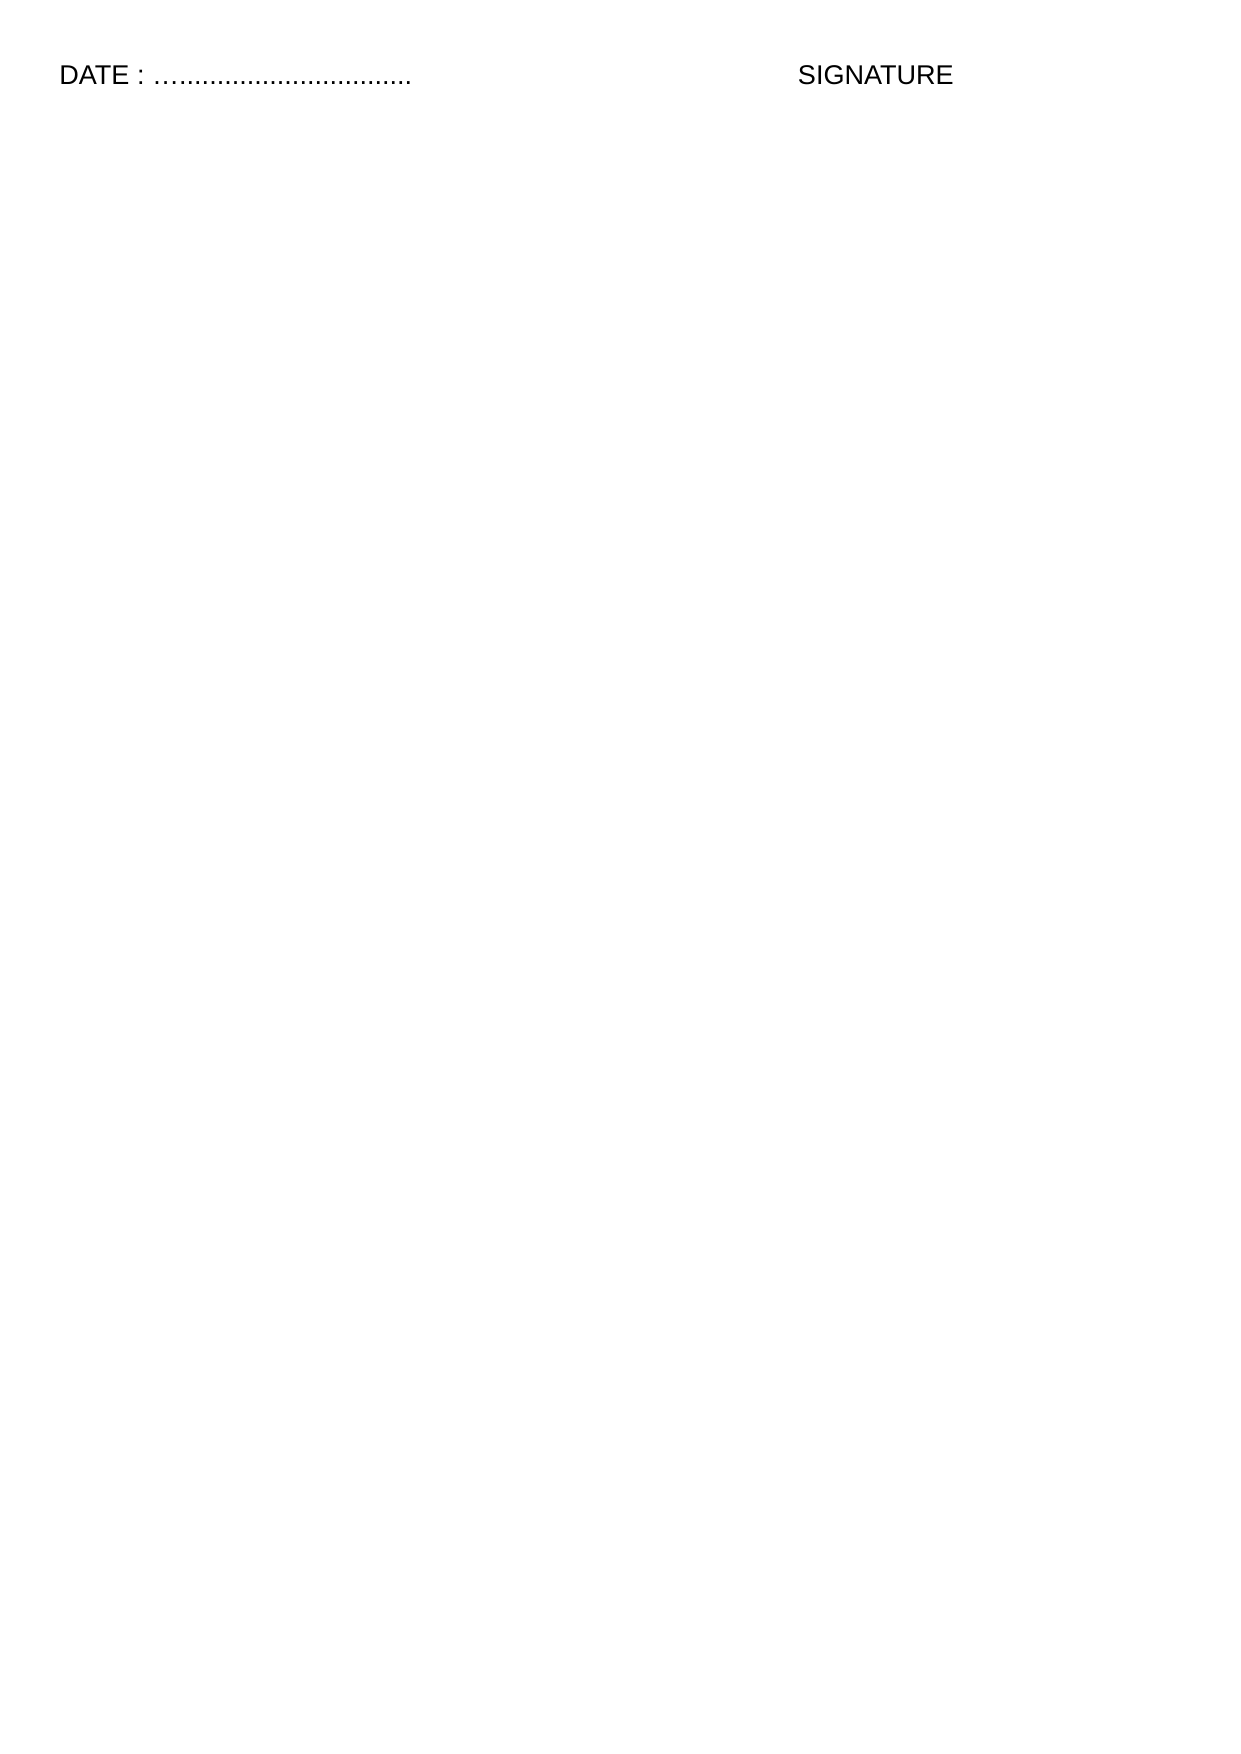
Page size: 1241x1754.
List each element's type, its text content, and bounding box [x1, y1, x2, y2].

text DATE : …............................... SIGNATURE [59, 59, 1181, 90]
